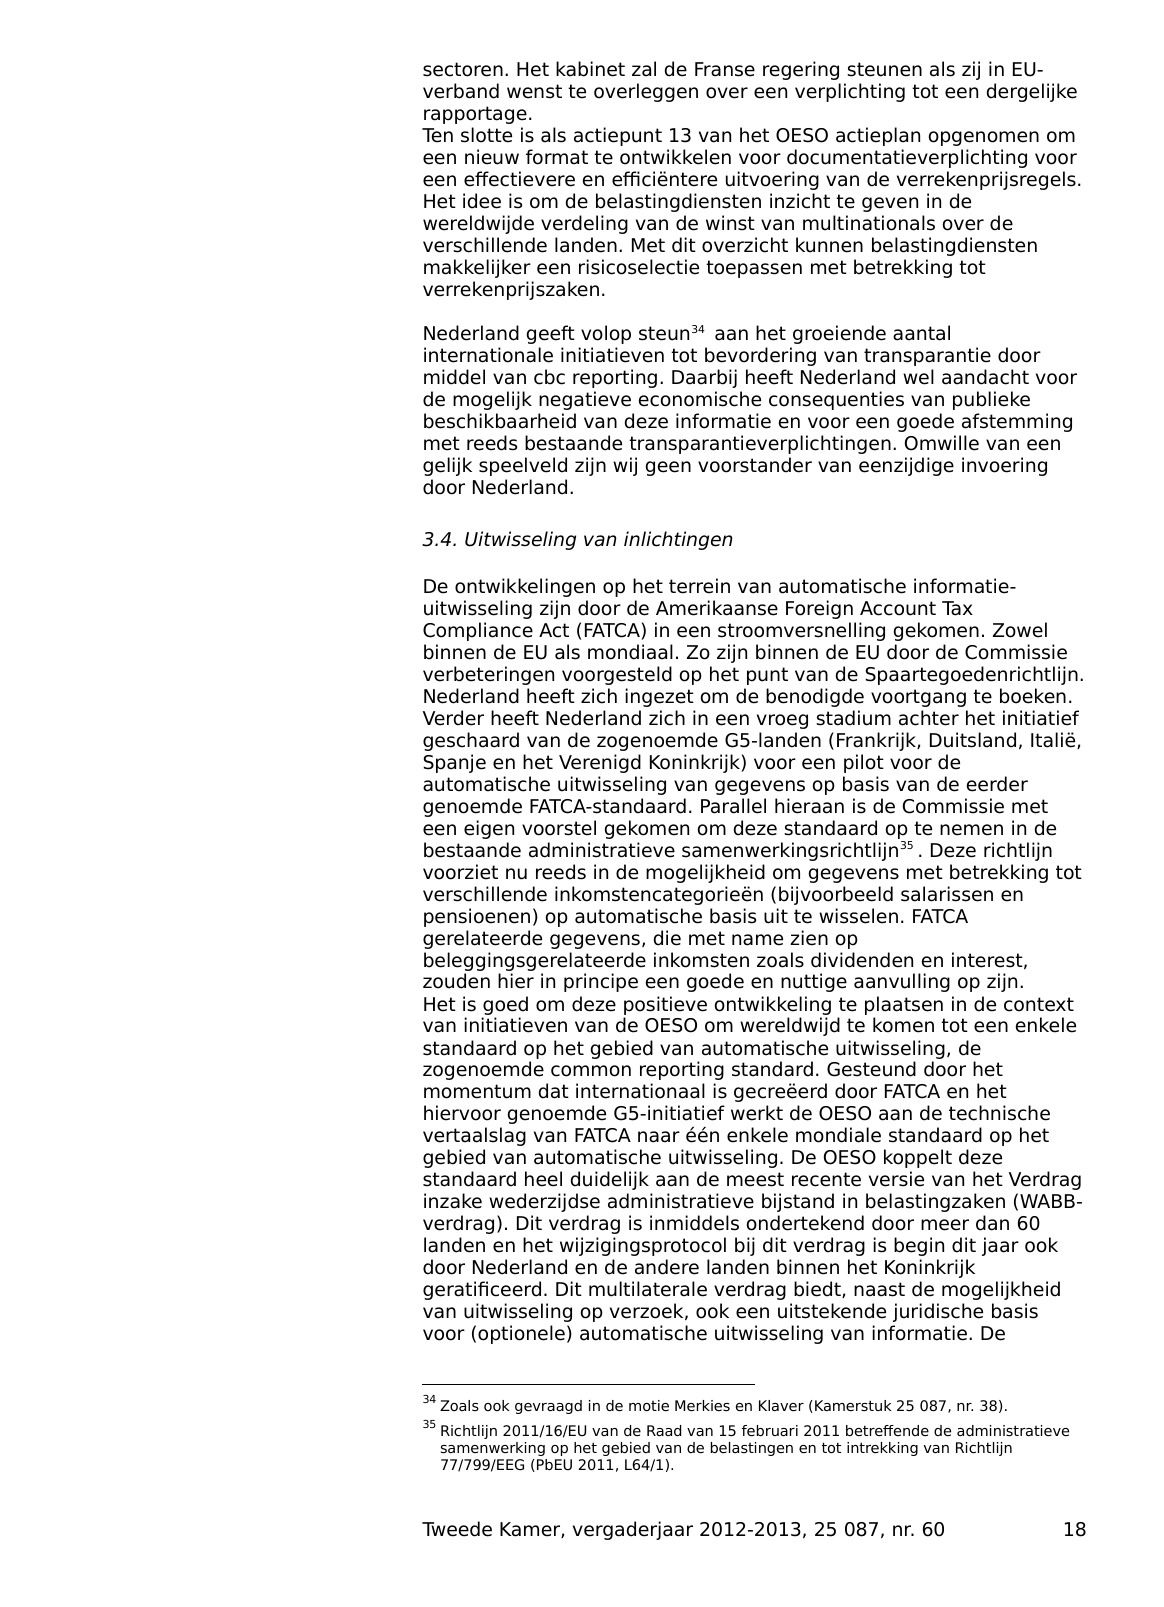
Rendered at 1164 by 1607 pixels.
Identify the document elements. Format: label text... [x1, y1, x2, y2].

text Richtlijn 2011/16/EU van de Raad van 15 februari 2011 betreffende de administratieve samenwerking op het gebied van de belastingen en tot intrekking van Richtlijn 77/799/EEG (PbEU 2011, L64/1). [422, 1418, 1087, 1474]
text De ontwikkelingen op het terrein van automatische informatie-uitwisseling zijn door de Amerikaanse Foreign Account Tax Compliance Act (FATCA) in een stroomversnelling gekomen. Zowel binnen de EU als mondiaal. Zo zijn binnen de EU door de Commissie verbeteringen voorgesteld op het punt van de Spaartegoedenrichtlijn. Nederland heeft zich ingezet om de benodigde voortgang te boeken. Verder heeft Nederland zich in een vroeg stadium achter het initiatief geschaard van de zogenoemde G5-landen (Frankrijk, Duitsland, Italië, Spanje en het Verenigd Koninkrijk) voor een pilot voor de automatische uitwisseling van gegevens op basis van de eerder genoemde FATCA-standaard. Parallel hieraan is de Commissie met een eigen voorstel gekomen om deze standaard op te nemen in de bestaande administratieve samenwerkingsrichtlijn. Deze richtlijn voorziet nu reeds in de mogelijkheid om gegevens met betrekking tot verschillende inkomstencategorieën (bijvoorbeeld salarissen en pensioenen) op automatische basis uit te wisselen. FATCA gerelateerde gegevens, die met name zien op beleggingsgerelateerde inkomsten zoals dividenden en interest, zouden hier in principe een goede en nuttige aanvulling op zijn. [422, 576, 1087, 993]
text Ten slotte is als actiepunt 13 van het OESO actieplan opgenomen om een nieuw format te ontwikkelen voor documentatieverplichting voor een effectievere en efficiëntere uitvoering van de verrekenprijsregels. Het idee is om de belastingdiensten inzicht te geven in de wereldwijde verdeling van de winst van multinationals over de verschillende landen. Met dit overzicht kunnen belastingdiensten makkelijker een risicoselectie toepassen met betrekking tot verrekenprijszaken. [422, 125, 1087, 301]
text Zoals ook gevraagd in de motie Merkies en Klaver (Kamerstuk 25 087, nr. 38). [422, 1393, 1087, 1416]
subtitle 3.4. Uitwisseling van inlichtingen [422, 529, 1087, 551]
text sectoren. Het kabinet zal de Franse regering steunen als zij in EU-verband wenst te overleggen over een verplichting tot een dergelijke rapportage. [422, 59, 1087, 125]
text Het is goed om deze positieve ontwikkeling te plaatsen in de context van initiatieven van de OESO om wereldwijd te komen tot een enkele standaard op het gebied van automatische uitwisseling, de zogenoemde common reporting standard. Gesteund door het momentum dat internationaal is gecreëerd door FATCA en het hiervoor genoemde G5-initiatief werkt de OESO aan de technische vertaalslag van FATCA naar één enkele mondiale standaard op het gebied van automatische uitwisseling. De OESO koppelt deze standaard heel duidelijk aan de meest recente versie van het Verdrag inzake wederzijdse administratieve bijstand in belastingzaken (WABB-verdrag). Dit verdrag is inmiddels ondertekend door meer dan 60 landen en het wijzigingsprotocol bij dit verdrag is begin dit jaar ook door Nederland en de andere landen binnen het Koninkrijk geratificeerd. Dit multilaterale verdrag biedt, naast de mogelijkheid van uitwisseling op verzoek, ook een uitstekende juridische basis voor (optionele) automatische uitwisseling van informatie. De [422, 993, 1087, 1345]
text Nederland geeft volop steun aan het groeiende aantal internationale initiatieven tot bevordering van transparantie door middel van cbc reporting. Daarbij heeft Nederland wel aandacht voor de mogelijk negatieve economische consequenties van publieke beschikbaarheid van deze informatie en voor een goede afstemming met reeds bestaande transparantieverplichtingen. Omwille van een gelijk speelveld zijn wij geen voorstander van eenzijdige invoering door Nederland. [422, 323, 1087, 499]
